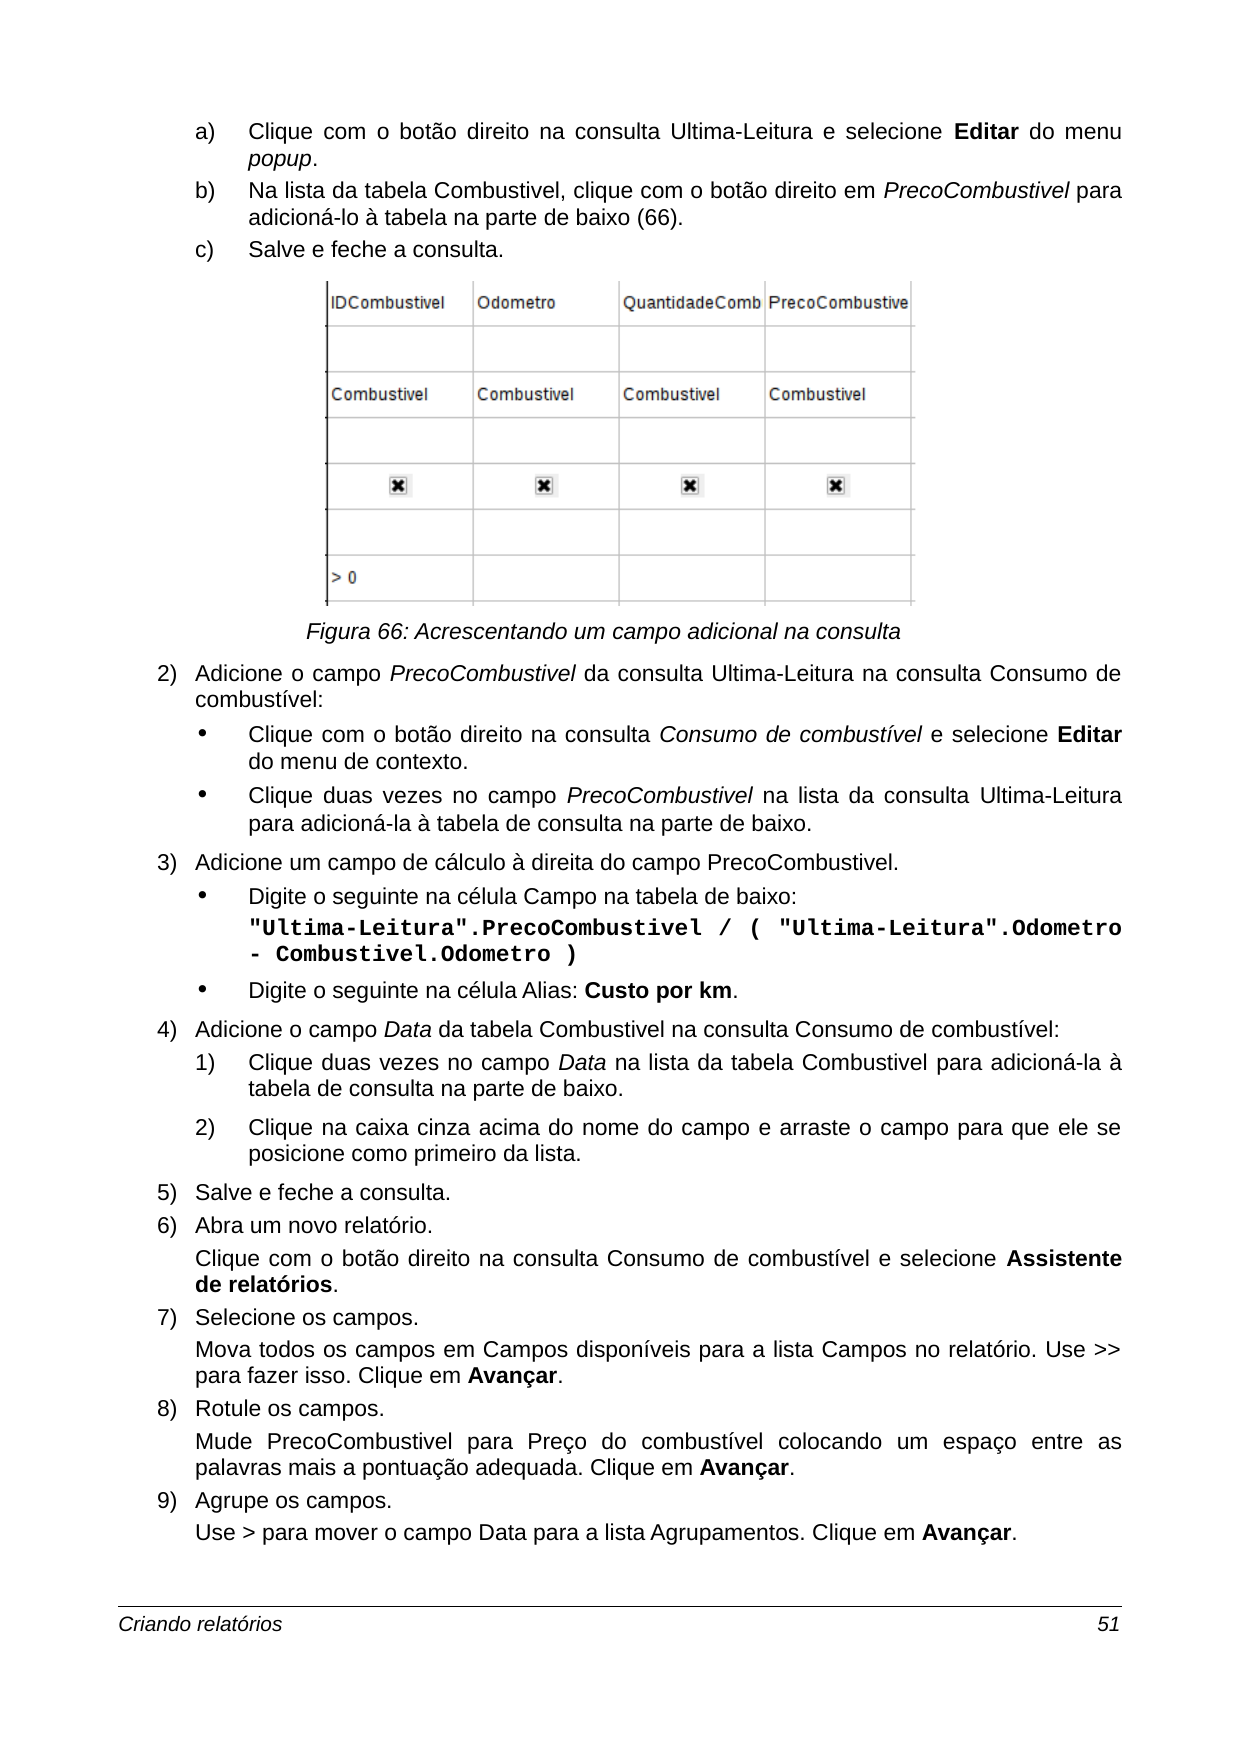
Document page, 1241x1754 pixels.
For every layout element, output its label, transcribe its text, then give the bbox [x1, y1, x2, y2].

list Rotule os campos. [177, 1395, 1122, 1421]
list Na lista da tabela Combustivel, clique com o botão direito em PrecoCombustivel para adicioná-lo à tabela na parte de baixo (Figura 66). [195, 177, 1122, 230]
list Salve e feche a consulta. [177, 1179, 1122, 1206]
list Clique duas vezes no campo PrecoCombustivel na lista da consulta Ultima-Leitura para adicioná-la à tabela de consulta na parte de baixo. [195, 781, 1122, 836]
list "Ultima-Leitura".PrecoCombustivel / ( "Ultima-Leitura".Odometro - Combustivel.Odometro ) [195, 917, 1122, 968]
list Clique com o botão direito na consulta Consumo de combustível e selecione Assistente de relatórios. [195, 1244, 1122, 1297]
list Selecione os campos. [177, 1303, 1122, 1330]
list Clique com o botão direito na consulta Consumo de combustível e selecione Editar do menu de contexto. [195, 719, 1122, 774]
list Clique com o botão direito na consulta Ultima-Leitura e selecione Editar do menu popup. [195, 118, 1122, 171]
list Digite o seguinte na célula Alias: Custo por km. [195, 975, 1122, 1004]
text Figura 66: Acrescentando um campo adicional na consulta [306, 618, 934, 644]
list Adicione o campo PrecoCombustivel da consulta Ultima-Leitura na consulta Consumo de combustível: [177, 660, 1122, 713]
list Clique duas vezes no campo Data na lista da tabela Combustivel para adicioná-la à tabela de consulta na parte de baixo. [195, 1049, 1122, 1102]
list Use > para mover o campo Data para a lista Agrupamentos. Clique em Avançar. [195, 1519, 1122, 1546]
list Digite o seguinte na célula Campo na tabela de baixo: [195, 881, 1122, 910]
list Abra um novo relatório. [177, 1212, 1122, 1238]
list Salve e feche a consulta. [195, 236, 1122, 262]
list Mude PrecoCombustivel para Preço do combustível colocando um espaço entre as palavras mais a pontuação adequada. Clique em Avançar. [195, 1428, 1122, 1480]
list Clique na caixa cinza acima do nome do campo e arraste o campo para que ele se posicione como primeiro da lista. [195, 1114, 1122, 1167]
picture [325, 281, 916, 606]
list Adicione um campo de cálculo à direita do campo PrecoCombustivel. [177, 849, 1122, 875]
list Agrupe os campos. [177, 1487, 1122, 1513]
list Mova todos os campos em Campos disponíveis para a lista Campos no relatório. Use >> para fazer isso. Clique em Avançar. [195, 1336, 1122, 1389]
list Adicione o campo Data da tabela Combustivel na consulta Consumo de combustível: [177, 1016, 1122, 1043]
